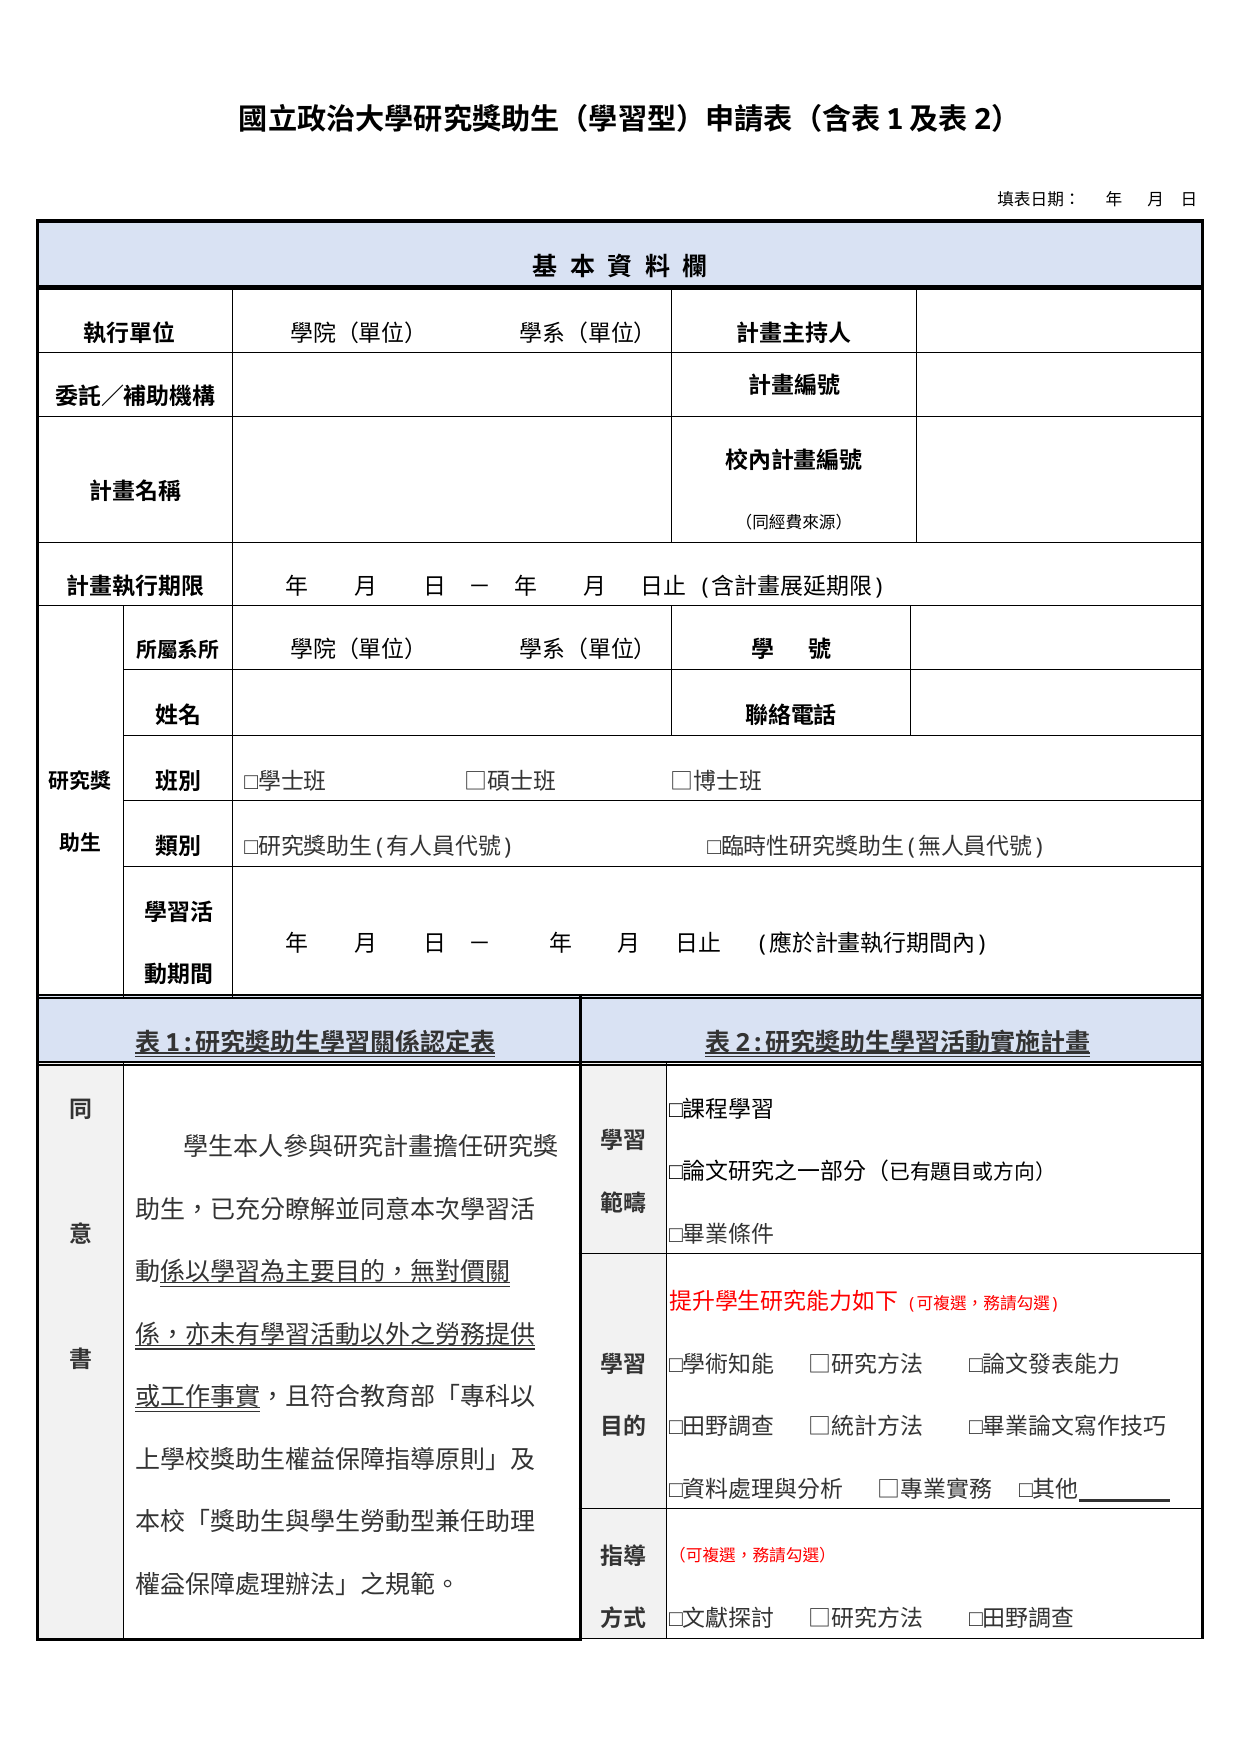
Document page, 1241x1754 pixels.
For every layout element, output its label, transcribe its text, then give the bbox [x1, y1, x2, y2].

table_cell （可複選，務請勾選） □文獻探討 □研究方法 □田野調查 [667, 1509, 1201, 1638]
table_cell 指導方式 [582, 1509, 666, 1638]
table_cell 研究獎助生 [39, 606, 123, 994]
table_cell 學習目的 [582, 1254, 666, 1508]
table_cell 計畫名稱 [39, 417, 232, 542]
table_cell [917, 417, 1201, 542]
text 國立政治大學研究獎助生（學習型）申請表（含表1及表2） [56, 96, 1203, 138]
table_cell 學生本人參與研究計畫擔任研究獎助生，已充分瞭解並同意本次學習活動係以學習為主要目的，無對價關係，亦未有學習活動以外之勞務提供或工作事實，且符合教育部「專科以上學校獎助生權益保障指導原則」及本校「獎助生與學生勞動型兼任助理權益保障處理辦法」之規範。 [124, 1066, 579, 1638]
table_cell [233, 670, 671, 734]
table_cell 姓名 [124, 670, 232, 734]
table_cell 計畫主持人 [672, 290, 916, 352]
table_cell 校內計畫編號 （同經費來源） [672, 417, 916, 542]
text 填表日期： 年 月 日 [75, 157, 1197, 219]
table_cell [911, 670, 1201, 734]
table_cell 計畫編號 [672, 353, 916, 416]
table_cell [917, 290, 1201, 352]
table_cell 班別 [124, 736, 232, 800]
table_cell □學士班 □碩士班 □博士班 [233, 736, 1201, 800]
table_cell 學習範疇 [582, 1066, 666, 1253]
table_cell 年 月 日 － 年 月 日止 (含計畫展延期限) [233, 543, 1201, 605]
table_cell 計畫執行期限 [39, 543, 232, 605]
table_cell [911, 606, 1201, 669]
table_cell 類別 [124, 801, 232, 866]
table_cell 表1:研究奬助生學習關係認定表 [39, 999, 579, 1061]
table_cell 學習活動期間 [124, 867, 232, 994]
table_cell 提升學生研究能力如下 (可複選，務請勾選) □學術知能 □研究方法 □論文發表能力 □田野調查 □統計方法 □畢業論文寫作技巧 □資料處理與分析 □專業實務 □其他 [667, 1254, 1201, 1508]
table_cell 年 月 日 － 年 月 日止 (應於計畫執行期間內) [233, 867, 1201, 994]
table_cell □課程學習 □論文研究之一部分（已有題目或方向） □畢業條件 [667, 1066, 1201, 1253]
table_cell 學院（單位） 學系（單位） [233, 606, 671, 669]
table_cell □研究獎助生(有人員代號) □臨時性研究獎助生(無人員代號) [233, 801, 1201, 866]
table_cell 學 號 [672, 606, 910, 669]
table_cell 同 意 書 [39, 1066, 123, 1638]
table_cell 表2:研究奬助生學習活動實施計畫 [582, 999, 1201, 1061]
table_header 基 本 資 料 欄 [39, 223, 1201, 285]
table_cell 委託／補助機構 [39, 353, 232, 416]
table_cell [233, 353, 671, 416]
table_cell 所屬系所 [124, 606, 232, 669]
table_cell 學院（單位） 學系（單位） [233, 290, 671, 352]
table_cell 聯絡電話 [672, 670, 910, 734]
table_cell [233, 417, 671, 542]
table_cell [917, 353, 1201, 416]
table_cell 執行單位 [39, 290, 232, 352]
